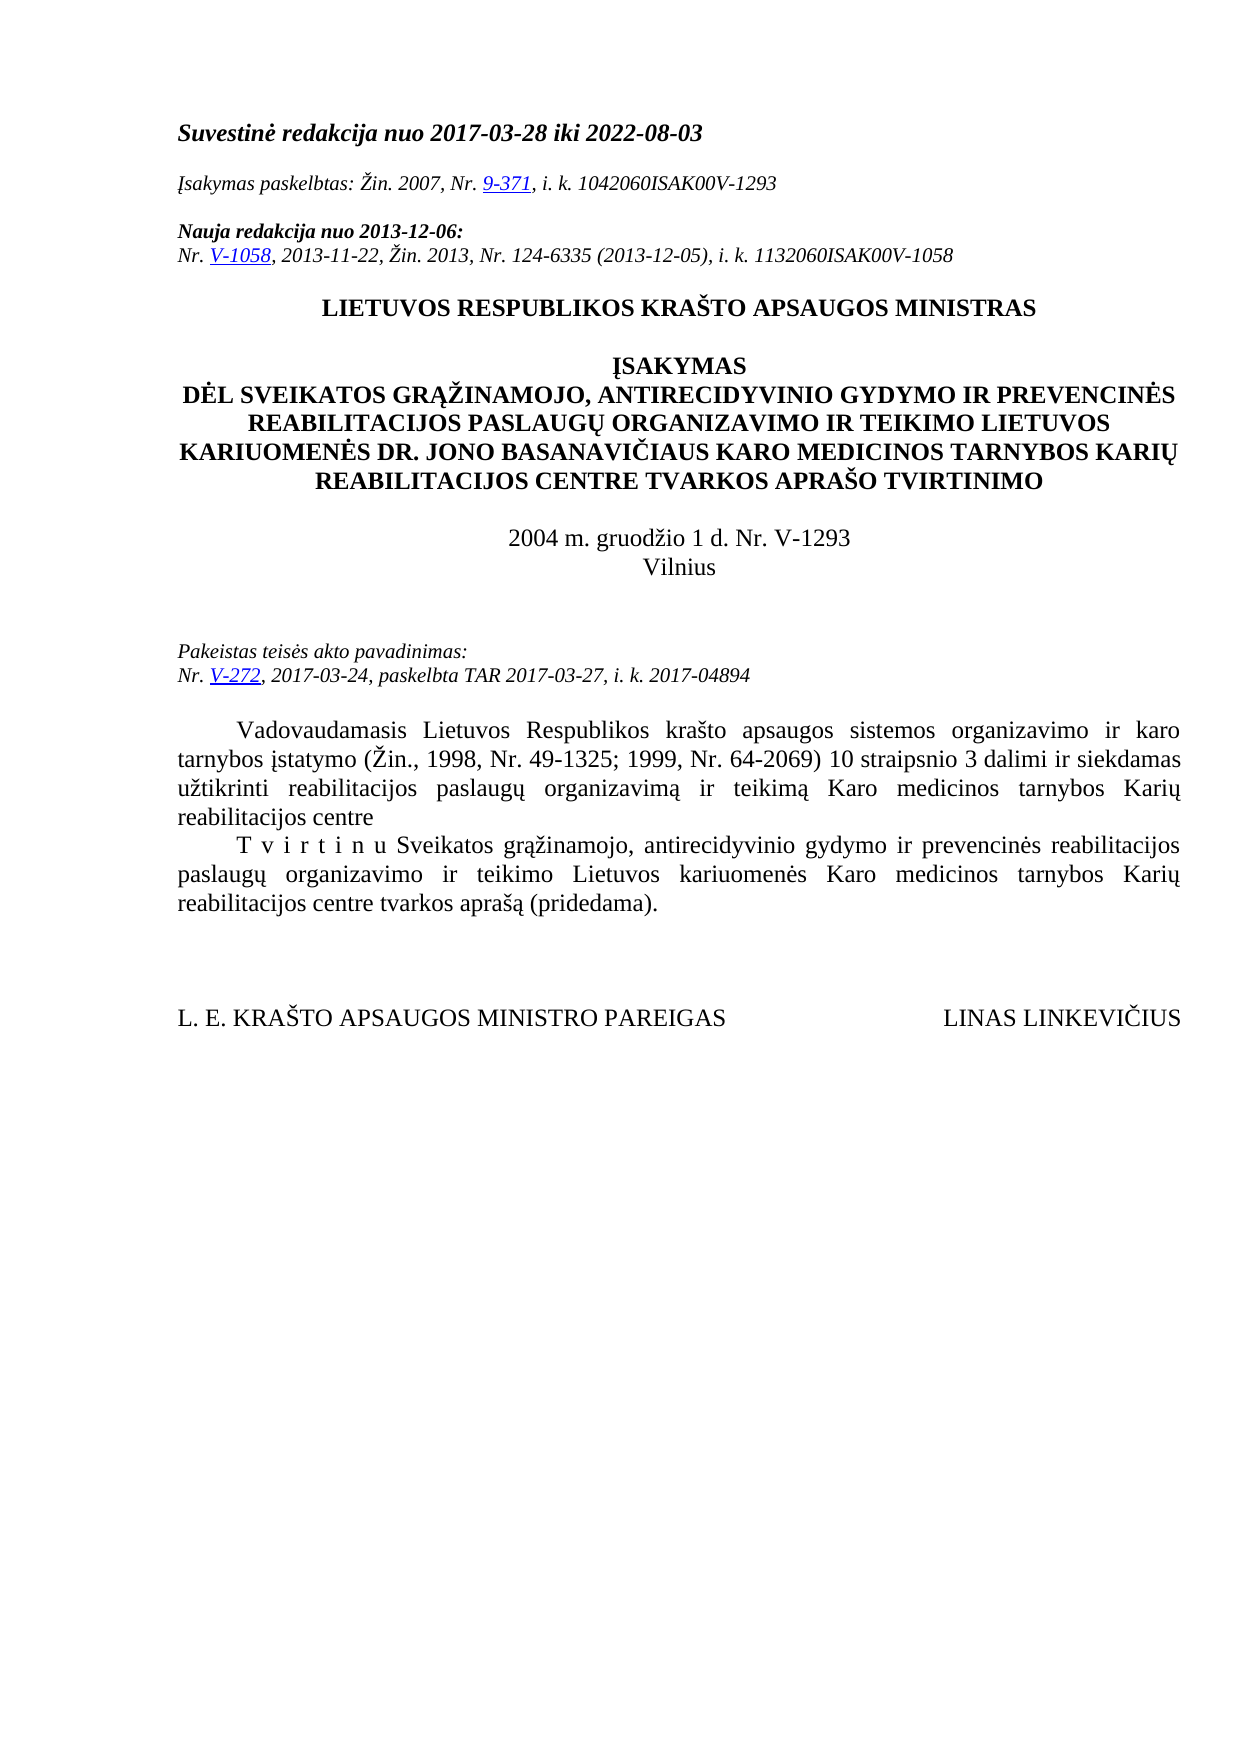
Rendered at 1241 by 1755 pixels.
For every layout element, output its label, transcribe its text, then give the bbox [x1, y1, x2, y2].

text Nr. V-1058, 2013-11-22, Žin. 2013, Nr. 124-6335 (2013-12-05), i. k. 1132060ISAK00V-1058 [177, 243, 1181, 267]
text Vilnius [177, 552, 1181, 581]
text Suvestinė redakcija nuo 2017-03-28 iki 2022-08-03 [177, 118, 1181, 147]
text Vadovaudamasis Lietuvos Respublikos krašto apsaugos sistemos organizavimo ir karo tarnybos įstatymo (Žin., 1998, Nr. 49-1325; 1999, Nr. 64-2069) 10 straipsnio 3 dalimi ir siekdamas užtikrinti reabilitacijos paslaugų organizavimą ir teikimą Karo medicinos tarnybos Karių reabilitacijos centre [177, 715, 1181, 830]
text Nauja redakcija nuo 2013-12-06: [177, 219, 1181, 243]
text T v i r t i n u Sveikatos grąžinamojo, antirecidyvinio gydymo ir prevencinės reabilitacijos paslaugų organizavimo ir teikimo Lietuvos kariuomenės Karo medicinos tarnybos Karių reabilitacijos centre tvarkos aprašą (pridedama). [177, 830, 1181, 917]
text 2004 m. gruodžio 1 d. Nr. V-1293 [177, 523, 1181, 552]
text Pakeistas teisės akto pavadinimas: [177, 638, 1181, 663]
text LIETUVOS RESPUBLIKOS KRAŠTO APSAUGOS MINISTRAS [177, 293, 1181, 322]
text L. E. KRAŠTO APSAUGOS MINISTRO PAREIGAS LINAS LINKEVIČIUS [177, 1003, 1181, 1032]
text Dėl sveikatos grąžinamojo, antirecidyvinio gydymo ir prevencinės reabilitacijos paslaugų organizavimo ir teikimo Lietuvos kariuomenės Dr. Jono Basanavičiaus karo medicinos tarnybos Karių reabilitacijos centre tvarkos aprašo tvirtinimo [177, 380, 1181, 495]
text ĮSAKYMAS [177, 351, 1181, 380]
text Nr. V-272, 2017-03-24, paskelbta TAR 2017-03-27, i. k. 2017-04894 [177, 663, 1181, 687]
text Įsakymas paskelbtas: Žin. 2007, Nr. 9-371, i. k. 1042060ISAK00V-1293 [177, 171, 1181, 195]
